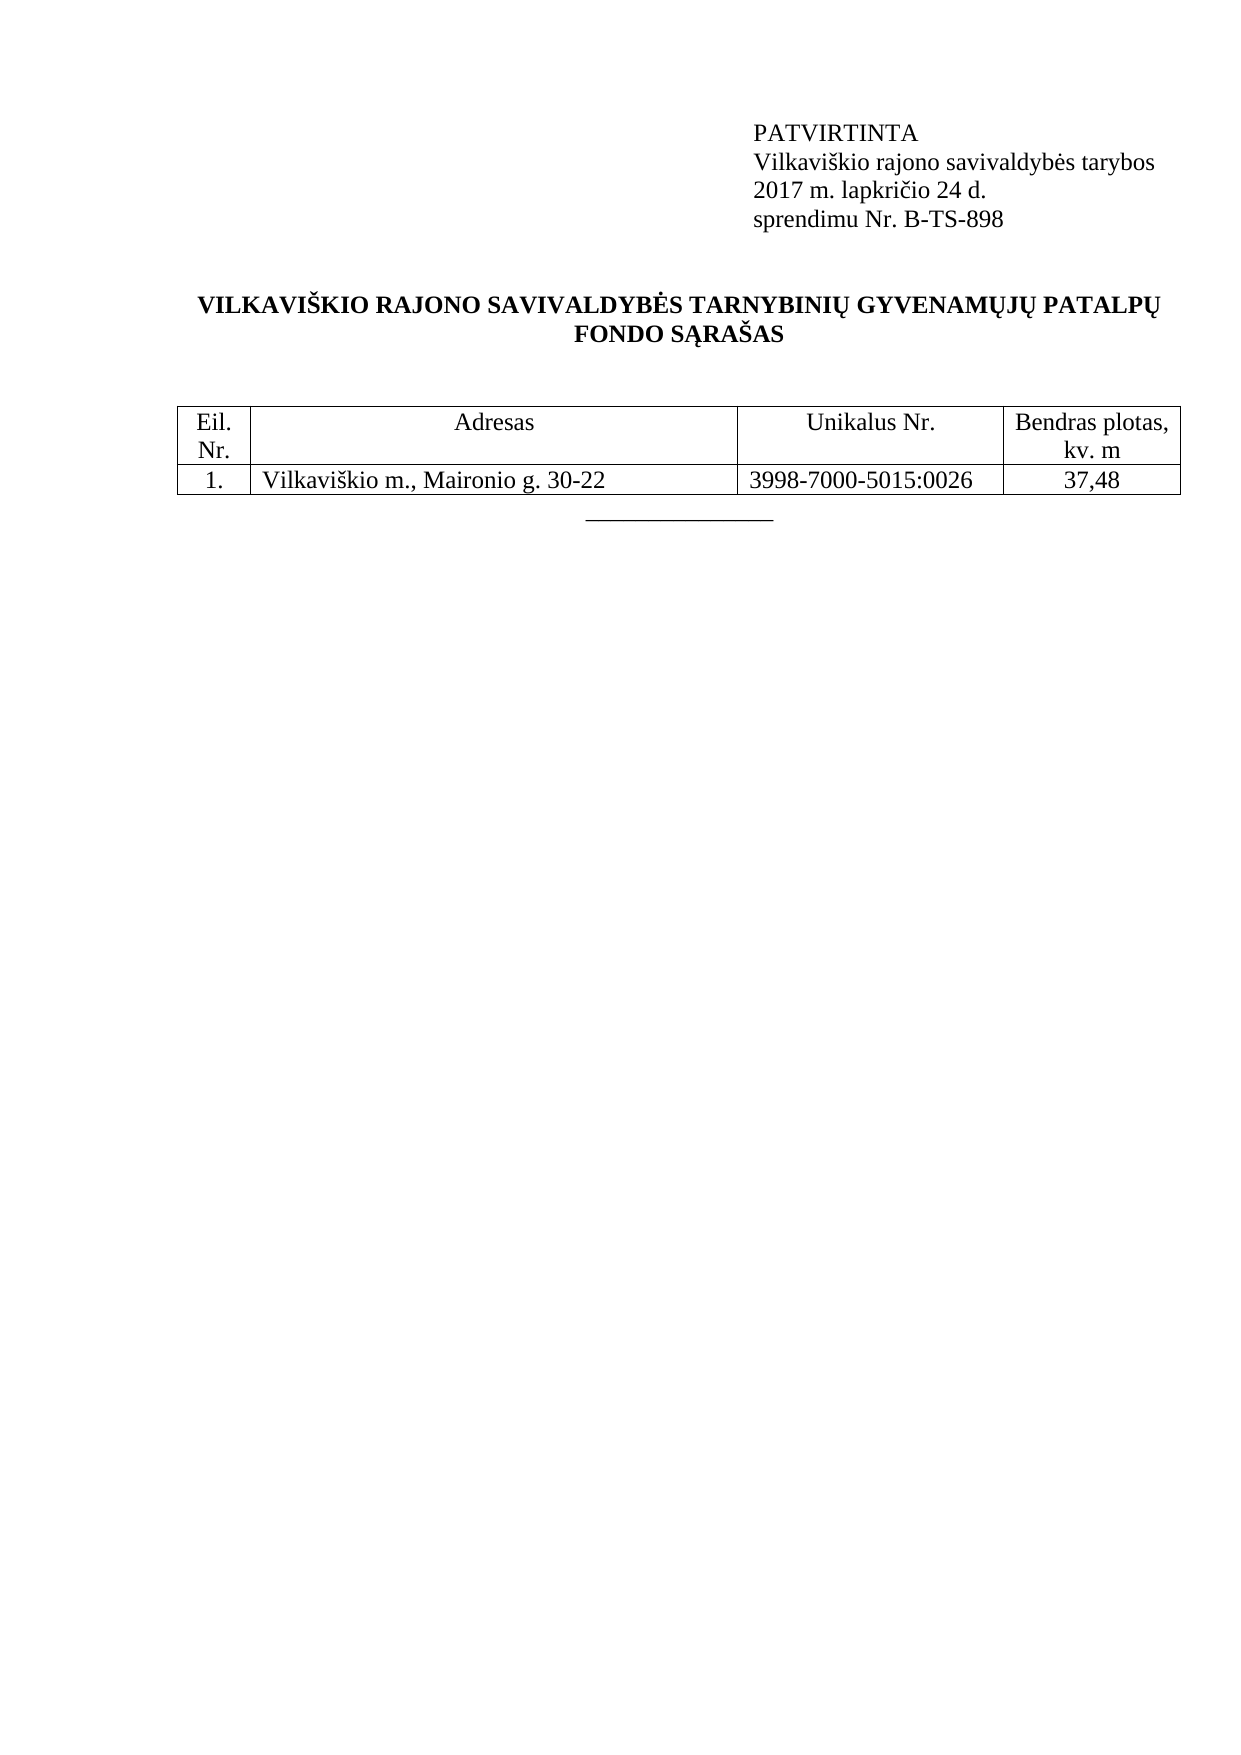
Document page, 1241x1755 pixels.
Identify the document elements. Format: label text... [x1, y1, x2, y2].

table_cell Vilkaviškio m., Maironio g. 30-22 [251, 465, 737, 494]
text VILKAVIŠKIO RAJONO SAVIVALDYBĖS TARNYBINIŲ GYVENAMŲJŲ PATALPŲ FONDO SĄRAŠAS [177, 291, 1181, 348]
text sprendimu Nr. B-TS-898 [177, 204, 1181, 233]
text _______________ [177, 495, 1181, 524]
table_cell 3998-7000-5015:0026 [738, 465, 1003, 494]
text Vilkaviškio rajono savivaldybės tarybos [177, 147, 1181, 176]
table_header Unikalus Nr. [738, 407, 1003, 464]
table_cell 1. [178, 465, 250, 494]
text PATVIRTINTA [177, 118, 1181, 147]
table_header Eil. Nr. [178, 407, 250, 464]
table_header Bendras plotas, kv. m [1004, 407, 1180, 464]
table_cell 37,48 [1004, 465, 1180, 494]
table_header Adresas [251, 407, 737, 464]
text 2017 m. lapkričio 24 d. [177, 176, 1181, 204]
